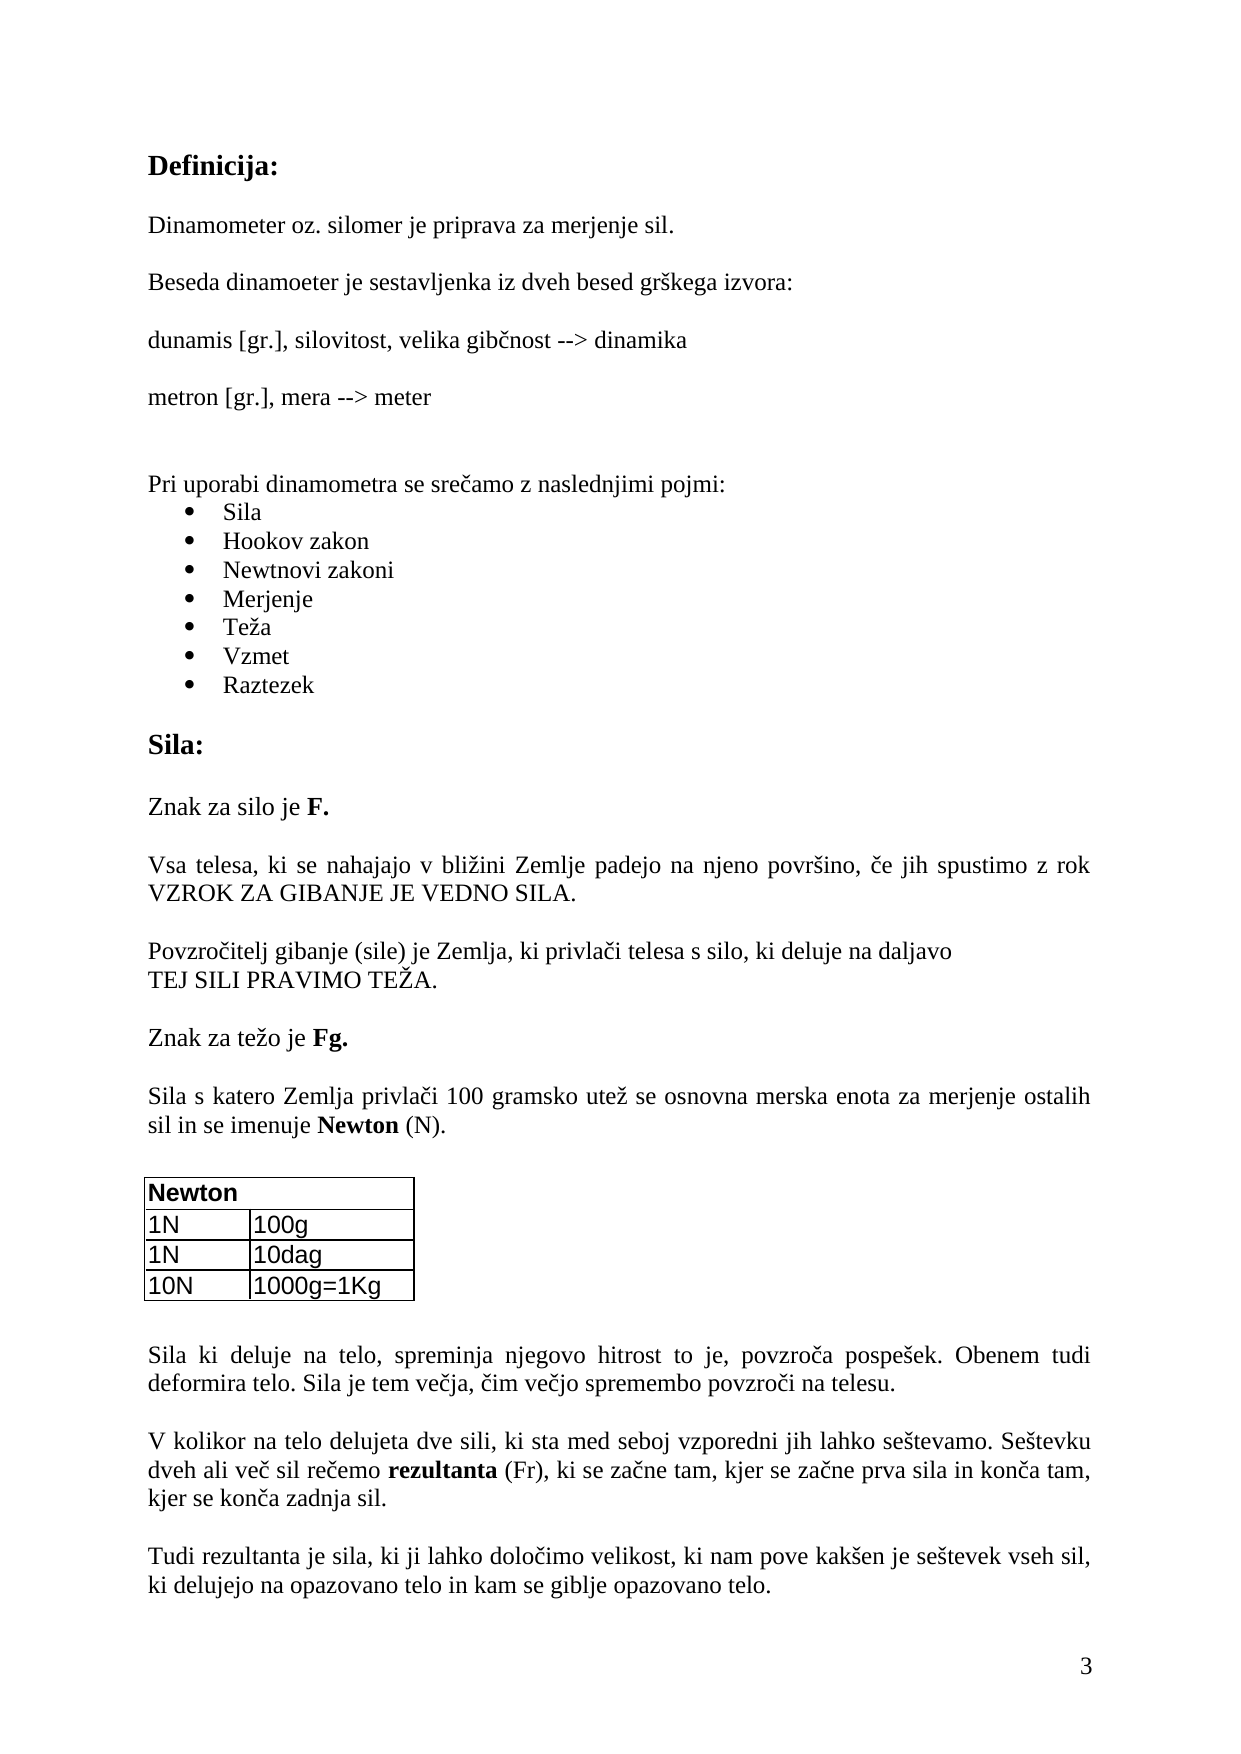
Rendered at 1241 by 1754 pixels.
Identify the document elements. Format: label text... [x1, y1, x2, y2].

text Vsa telesa, ki se nahajajo v bližini Zemlje padejo na njeno površino, če jih spustimo z rok VZROK ZA GIBANJE JE VEDNO SILA. [148, 850, 1092, 907]
table_header Newton [145, 1178, 250, 1208]
list Hookov zakon [185, 526, 1092, 555]
table_cell 10N [145, 1270, 249, 1299]
text Sila ki deluje na telo, spreminja njegovo hitrost to je, povzroča pospešek. Obenem tudi deformira telo. Sila je tem večja, čim večjo spremembo povzroči na telesu. [148, 1340, 1092, 1397]
text Znak za težo je Fg. [148, 1022, 1092, 1052]
list Raztezek [185, 670, 1092, 699]
list Vzmet [185, 641, 1092, 670]
text Definicija: [148, 148, 1092, 181]
list Teža [185, 612, 1092, 641]
text V kolikor na telo delujeta dve sili, ki sta med seboj vzporedni jih lahko seštevamo. Seštevku dveh ali več sil rečemo rezultanta (Fr), ki se začne tam, kjer se začne prva sila in konča tam, kjer se konča zadnja sil. [148, 1426, 1092, 1512]
text Znak za silo je F. [148, 791, 1092, 821]
list Newtnovi zakoni [185, 555, 1092, 584]
text Pri uporabi dinamometra se srečamo z naslednjimi pojmi: [148, 469, 1092, 497]
text Dinamometer oz. silomer je priprava za merjenje sil. [148, 210, 1092, 239]
list Sila [185, 497, 1092, 526]
list Merjenje [185, 584, 1092, 612]
text Sila: [148, 727, 1092, 761]
table_header [250, 1178, 413, 1208]
table_cell 1000g=1Kg [251, 1271, 413, 1299]
table_cell 100g [251, 1210, 413, 1239]
text Tudi rezultanta je sila, ki ji lahko določimo velikost, ki nam pove kakšen je seštevek vseh sil, ki delujejo na opazovano telo in kam se giblje opazovano telo. [148, 1541, 1092, 1598]
table_cell 1N [145, 1210, 249, 1239]
text Beseda dinamoeter je sestavljenka iz dveh besed grškega izvora: dunamis [gr.], silovitost, velika gibčnost --> dinamika metron [gr.], mera --> meter [148, 267, 1092, 469]
table_cell 10dag [251, 1241, 413, 1269]
text Povzročitelj gibanje (sile) je Zemlja, ki privlači telesa s silo, ki deluje na daljavo [148, 936, 1092, 965]
table_cell 1N [145, 1240, 249, 1269]
text TEJ SILI PRAVIMO TEŽA. [148, 965, 1092, 993]
text Sila s katero Zemlja privlači 100 gramsko utež se osnovna merska enota za merjenje ostalih sil in se imenuje Newton (N). [148, 1081, 1092, 1138]
